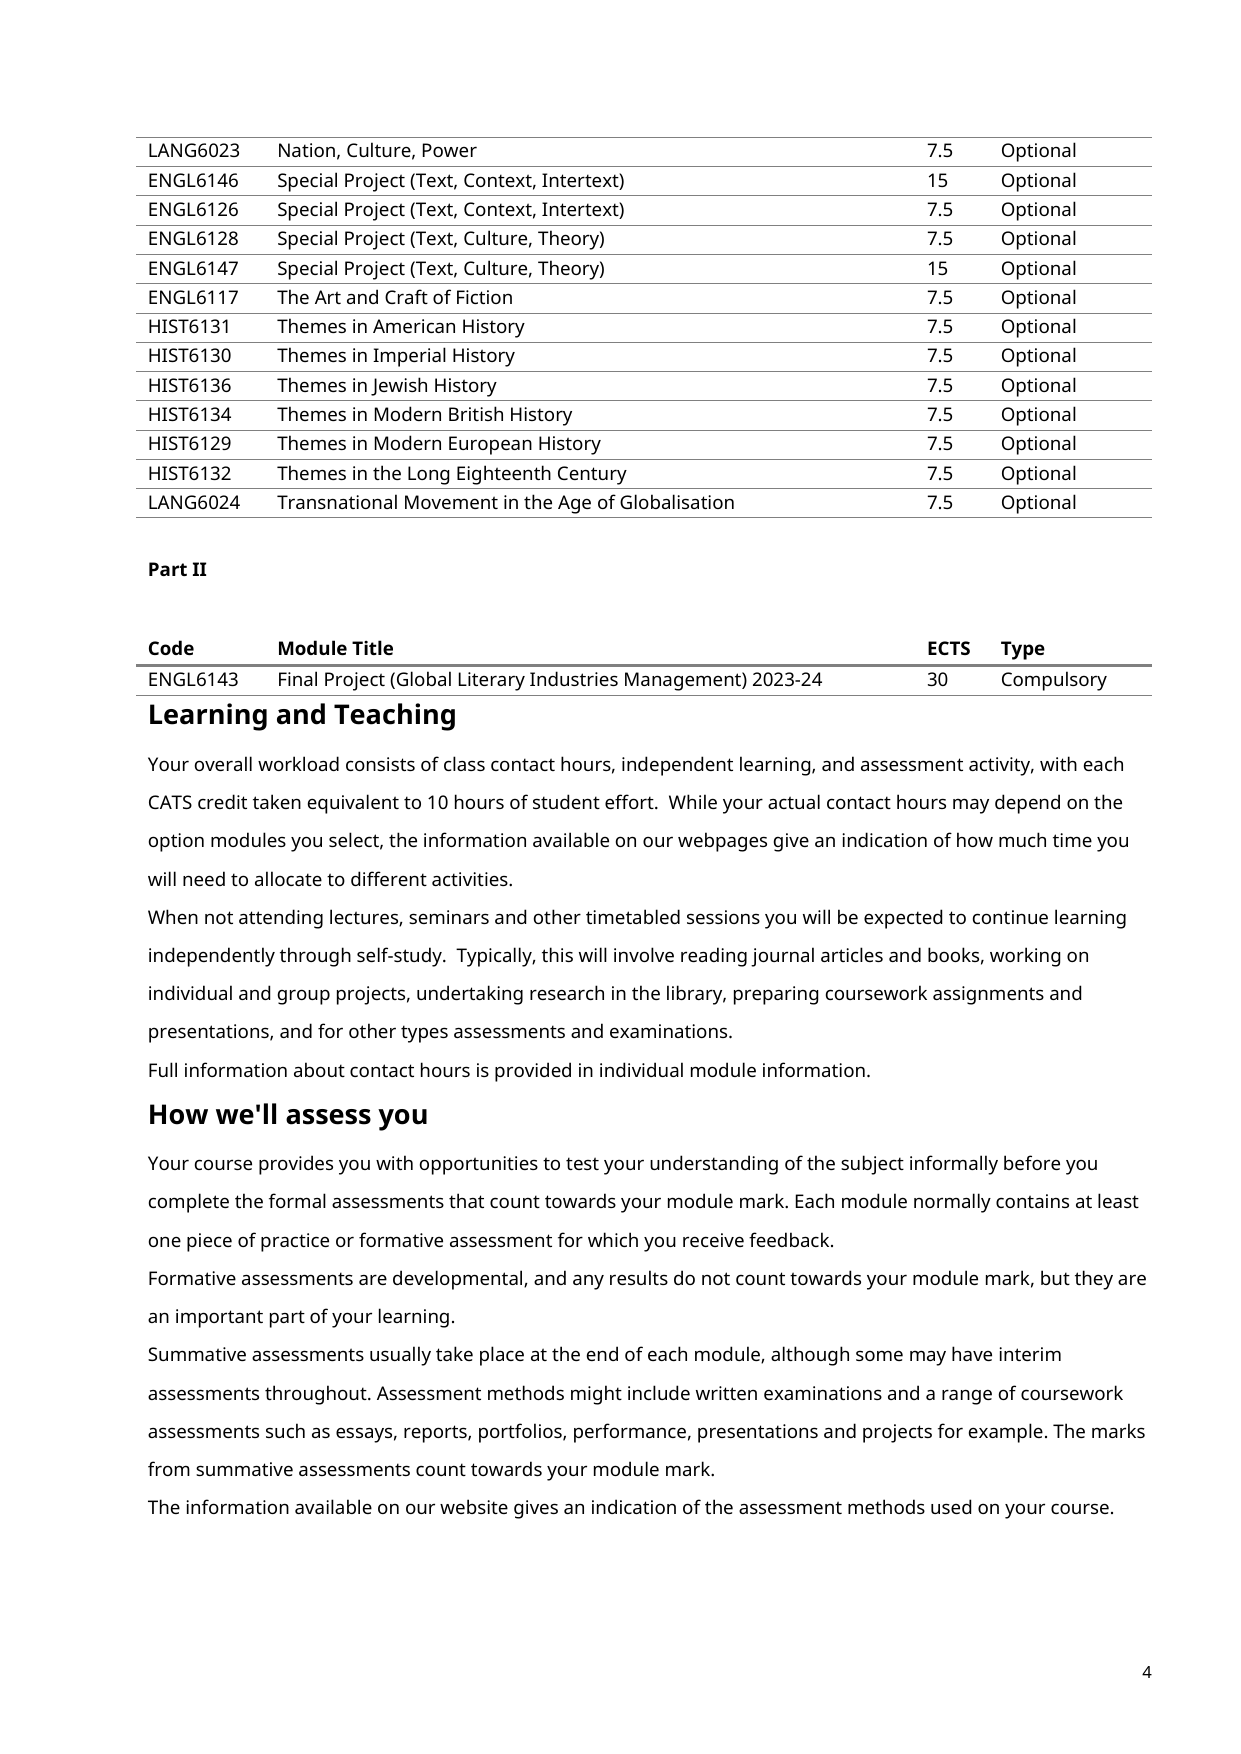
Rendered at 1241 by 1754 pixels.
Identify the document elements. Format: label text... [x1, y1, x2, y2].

table_cell 7.5 [916, 226, 989, 254]
text When not attending lectures, seminars and other timetabled sessions you will be expected to continue learning independently through self-study. Typically, this will involve reading journal articles and books, working on individual and group projects, undertaking research in the library, preparing coursework assignments and presentations, and for other types assessments and examinations. [148, 904, 1152, 1044]
table_cell HIST6132 [136, 460, 266, 488]
table_cell 7.5 [916, 489, 989, 517]
table_cell 30 [916, 667, 989, 695]
table_cell Part II [136, 518, 1152, 635]
table_cell 7.5 [916, 431, 989, 459]
table_cell Final Project (Global Literary Industries Management) 2023-24 [266, 667, 916, 695]
table_cell ENGL6128 [136, 226, 266, 254]
text Summative assessments usually take place at the end of each module, although some may have interim assessments throughout. Assessment methods might include written examinations and a range of coursework assessments such as essays, reports, portfolios, performance, presentations and projects for example. The marks from summative assessments count towards your module mark. [148, 1342, 1152, 1482]
table_cell Optional [989, 489, 1152, 517]
text Full information about contact hours is provided in individual module information. [148, 1057, 1152, 1082]
table_cell 15 [916, 255, 989, 283]
table_cell HIST6131 [136, 314, 266, 342]
table_cell Optional [989, 372, 1152, 400]
text Your course provides you with opportunities to test your understanding of the subject informally before you complete the formal assessments that count towards your module mark. Each module normally contains at least one piece of practice or formative assessment for which you receive feedback. [148, 1151, 1152, 1252]
table_cell ENGL6117 [136, 284, 266, 312]
table_cell HIST6130 [136, 343, 266, 371]
table_cell ENGL6146 [136, 167, 266, 195]
table_cell 7.5 [916, 343, 989, 371]
table_cell Optional [989, 226, 1152, 254]
table_cell HIST6136 [136, 372, 266, 400]
table_cell Themes in Jewish History [266, 372, 916, 400]
text Formative assessments are developmental, and any results do not count towards your module mark, but they are an important part of your learning. [148, 1265, 1152, 1329]
table_cell Transnational Movement in the Age of Globalisation [266, 489, 916, 517]
table_cell The Art and Craft of Fiction [266, 284, 916, 312]
table_cell ENGL6143 [136, 667, 266, 695]
table_cell Optional [989, 255, 1152, 283]
table_cell Optional [989, 314, 1152, 342]
table_cell Compulsory [989, 667, 1152, 695]
table_cell Nation, Culture, Power [266, 138, 916, 166]
table_cell 7.5 [916, 460, 989, 488]
table_cell 15 [916, 167, 989, 195]
text The information available on our website gives an indication of the assessment methods used on your course. [148, 1494, 1152, 1520]
table_cell ECTS [916, 635, 989, 663]
table_cell LANG6023 [136, 138, 266, 166]
table_cell Themes in American History [266, 314, 916, 342]
table_cell Optional [989, 401, 1152, 429]
table_cell Type [989, 635, 1152, 663]
table_cell Special Project (Text, Context, Intertext) [266, 196, 916, 224]
subtitle Learning and Teaching [148, 696, 1152, 733]
table_cell ENGL6147 [136, 255, 266, 283]
table_cell 7.5 [916, 401, 989, 429]
table_cell HIST6134 [136, 401, 266, 429]
table_cell Themes in the Long Eighteenth Century [266, 460, 916, 488]
table_cell Optional [989, 167, 1152, 195]
table_cell 7.5 [916, 138, 989, 166]
table_cell Module Title [266, 635, 916, 663]
subtitle How we'll assess you [148, 1095, 1152, 1132]
table_cell Optional [989, 460, 1152, 488]
table_cell 7.5 [916, 314, 989, 342]
table_cell HIST6129 [136, 431, 266, 459]
table_cell Themes in Imperial History [266, 343, 916, 371]
table_cell Optional [989, 138, 1152, 166]
table_cell Code [136, 635, 266, 663]
table_cell Optional [989, 431, 1152, 459]
table_cell Themes in Modern British History [266, 401, 916, 429]
table_cell Optional [989, 343, 1152, 371]
table_cell Optional [989, 196, 1152, 224]
table_cell 7.5 [916, 196, 989, 224]
table_cell Special Project (Text, Culture, Theory) [266, 255, 916, 283]
table_cell Optional [989, 284, 1152, 312]
table_cell 7.5 [916, 284, 989, 312]
table_cell Special Project (Text, Culture, Theory) [266, 226, 916, 254]
text Your overall workload consists of class contact hours, independent learning, and assessment activity, with each CATS credit taken equivalent to 10 hours of student effort. While your actual contact hours may depend on the option modules you select, the information available on our webpages give an indication of how much time you will need to allocate to different activities. [148, 751, 1152, 891]
table_cell Themes in Modern European History [266, 431, 916, 459]
table_cell 7.5 [916, 372, 989, 400]
table_cell Special Project (Text, Context, Intertext) [266, 167, 916, 195]
table_cell ENGL6126 [136, 196, 266, 224]
table_cell LANG6024 [136, 489, 266, 517]
